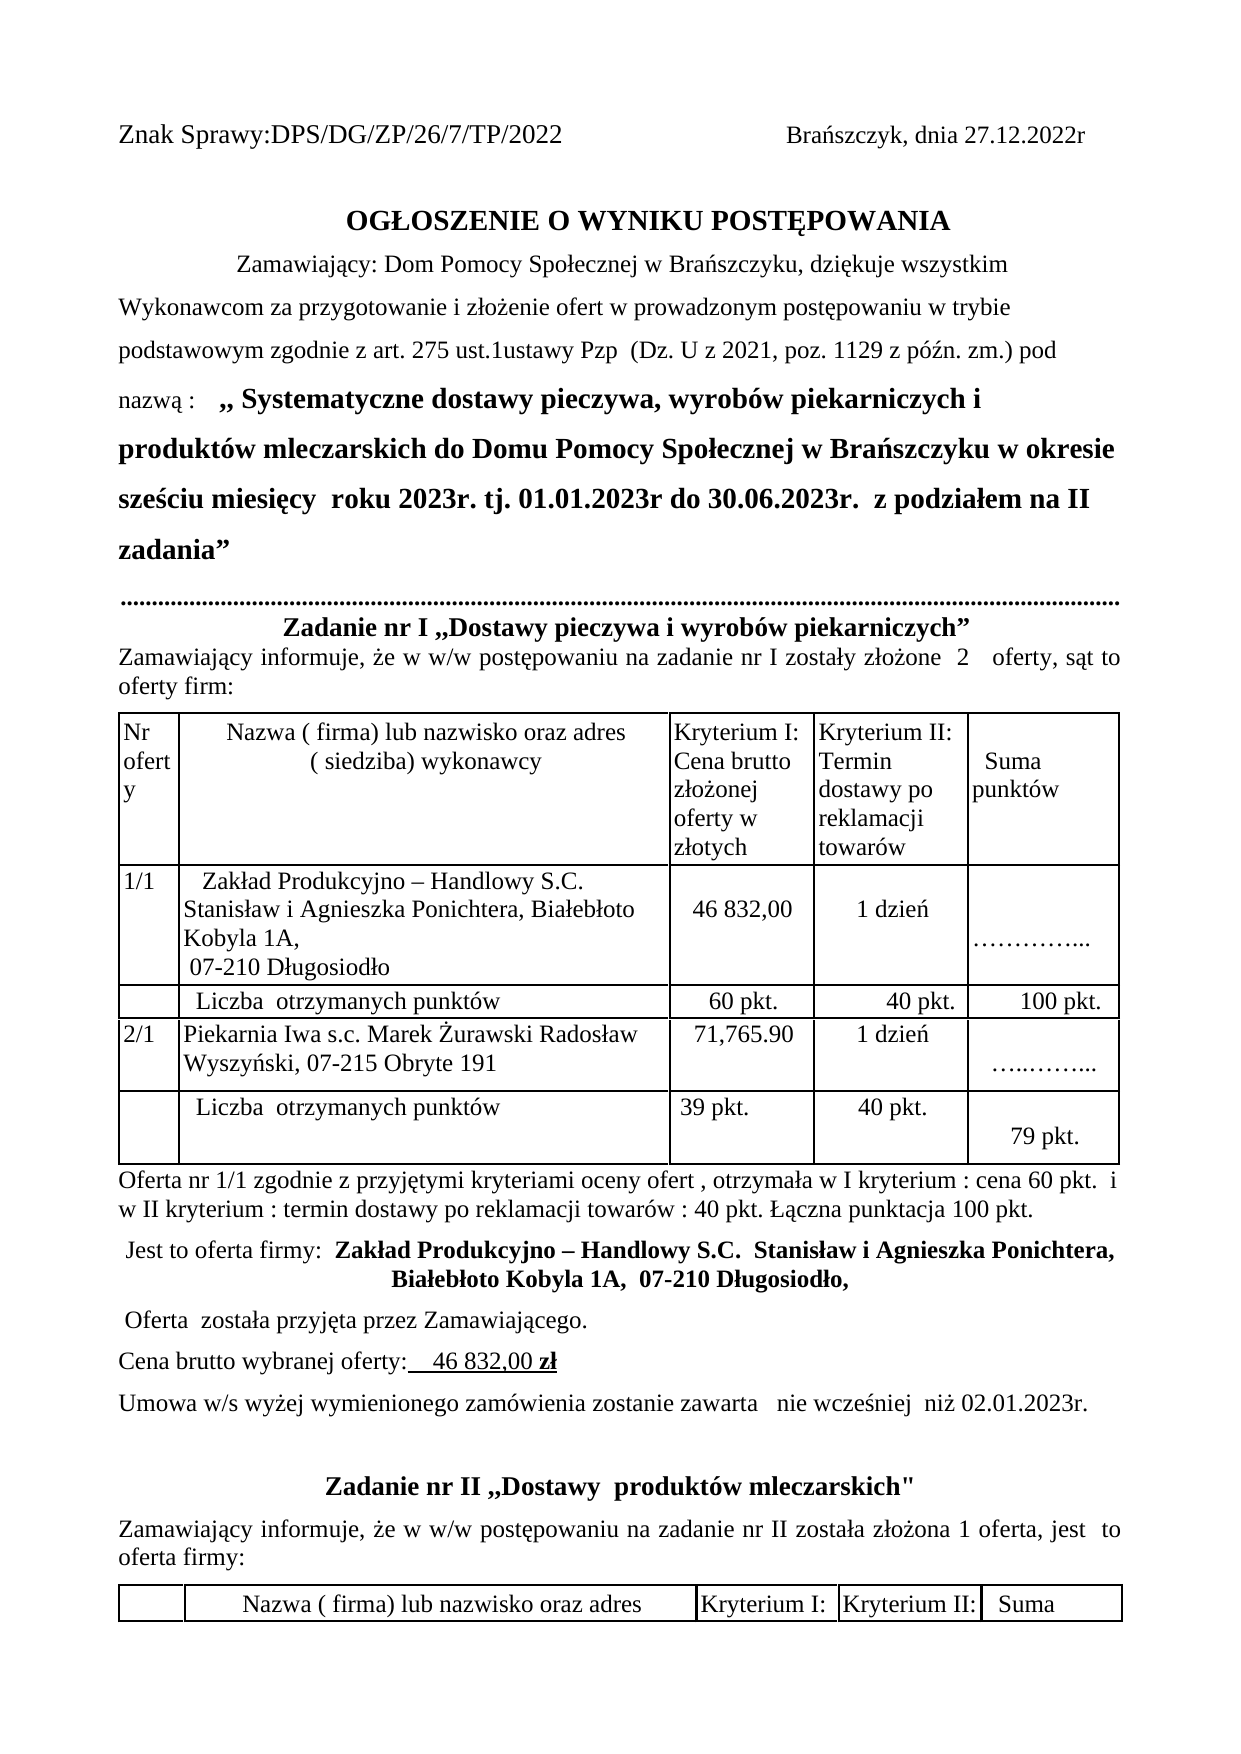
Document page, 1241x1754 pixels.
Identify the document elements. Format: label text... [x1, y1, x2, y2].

text Zamawiający: Dom Pomocy Społecznej w Brańszczyku, dziękuje wszystkim Wykonawcom za przygotowanie i złożenie ofert w prowadzonym postępowaniu w trybie podstawowym zgodnie z art. 275 ust.1ustawy Pzp (Dz. U z 2021, poz. 1129 z późn. zm.) pod nazwą : ,, Systematyczne dostawy pieczywa, wyrobów piekarniczych i produktów mleczarskich do Domu Pomocy Społecznej w Brańszczyku w okresie sześciu miesięcy roku 2023r. tj. 01.01.2023r do 30.06.2023r. z podziałem na II zadania” [118, 249, 1122, 565]
text Oferta nr 1/1 zgodnie z przyjętymi kryteriami oceny ofert , otrzymała w I kryterium : cena 60 pkt. i w II kryterium : termin dostawy po reklamacji towarów : 40 pkt. Łączna punktacja 100 pkt. [118, 1165, 1122, 1223]
text Umowa w/s wyżej wymienionego zamówienia zostanie zawarta nie wcześniej niż 02.01.2023r. [118, 1388, 1122, 1416]
text Jest to oferta firmy: Zakład Produkcyjno – Handlowy S.C. Stanisław i Agnieszka Ponichtera, Białebłoto Kobyla 1A, 07-210 Długosiodło, [118, 1235, 1122, 1293]
table_header Nazwa ( firma) lub nazwisko oraz adres ( siedziba) wykonawcy [180, 714, 668, 864]
table_cell 40 pkt. [815, 1092, 967, 1163]
table_cell Liczba otrzymanych punktów [180, 986, 668, 1017]
table_cell 1 dzień [815, 866, 967, 984]
text Zadanie nr II ,,Dostawy produktów mleczarskich" [118, 1470, 1122, 1501]
table_header Kryterium II: Termin dostawy po reklamacji towarów [815, 714, 967, 864]
table_header Kryterium II: [840, 1586, 980, 1620]
table_cell 60 pkt. [671, 986, 813, 1017]
table_header Kryterium I: Cena brutto złożonej oferty w złotych [671, 714, 813, 864]
table_cell 71 765,90 [671, 1020, 813, 1090]
table_cell Liczba otrzymanych punktów [180, 1092, 668, 1163]
table_cell Piekarnia Iwa s.c. Marek Żurawski Radosław Wyszyński, 07-215 Obryte 191 [180, 1020, 668, 1090]
table_cell [120, 986, 178, 1017]
text Oferta została przyjęta przez Zamawiającego. [118, 1305, 1122, 1334]
table_header Nr oferty [120, 714, 178, 864]
table_header Suma [983, 1586, 1121, 1620]
table_cell [120, 1092, 178, 1163]
text Cena brutto wybranej oferty: 46 832,00 zł [118, 1346, 1122, 1375]
table_cell 79 pkt. [969, 1092, 1118, 1163]
text Zadanie nr I ,,Dostawy pieczywa i wyrobów piekarniczych” [118, 611, 1122, 642]
text OGŁOSZENIE O WYNIKU POSTĘPOWANIA [118, 203, 1122, 237]
table_cell 46 832,00 [671, 866, 813, 984]
table_header Suma punktów [969, 714, 1118, 864]
table_header Nazwa ( firma) lub nazwisko oraz adres [186, 1586, 695, 1620]
table_cell 2/1 [120, 1020, 178, 1090]
table_cell Zakład Produkcyjno – Handlowy S.C. Stanisław i Agnieszka Ponichtera, Białebłoto Kobyla 1A, 07-210 Długosiodło [180, 866, 668, 984]
table_cell …..……... [969, 1020, 1118, 1090]
table_header Kryterium I: [698, 1586, 837, 1620]
table_cell 39 pkt. [671, 1092, 813, 1163]
text Zamawiający informuje, że w w/w postępowaniu na zadanie nr I zostały złożone 2 oferty, sąt to oferty firm: [118, 642, 1122, 699]
text ................................................................................................................................................................ [118, 582, 1122, 611]
table_cell 40 pkt. [815, 986, 967, 1017]
text Znak Sprawy:DPS/DG/ZP/26/7/TP/2022 Brańszczyk, dnia 27.12.2022r [118, 118, 1122, 149]
table_cell 1/1 [120, 866, 178, 984]
table_cell 1 dzień [815, 1020, 967, 1090]
text Zamawiający informuje, że w w/w postępowaniu na zadanie nr II została złożona 1 oferta, jest to oferta firmy: [118, 1514, 1122, 1571]
table_cell …………... [969, 866, 1118, 984]
table_cell 100 pkt. [969, 986, 1118, 1017]
table_header [120, 1586, 183, 1620]
